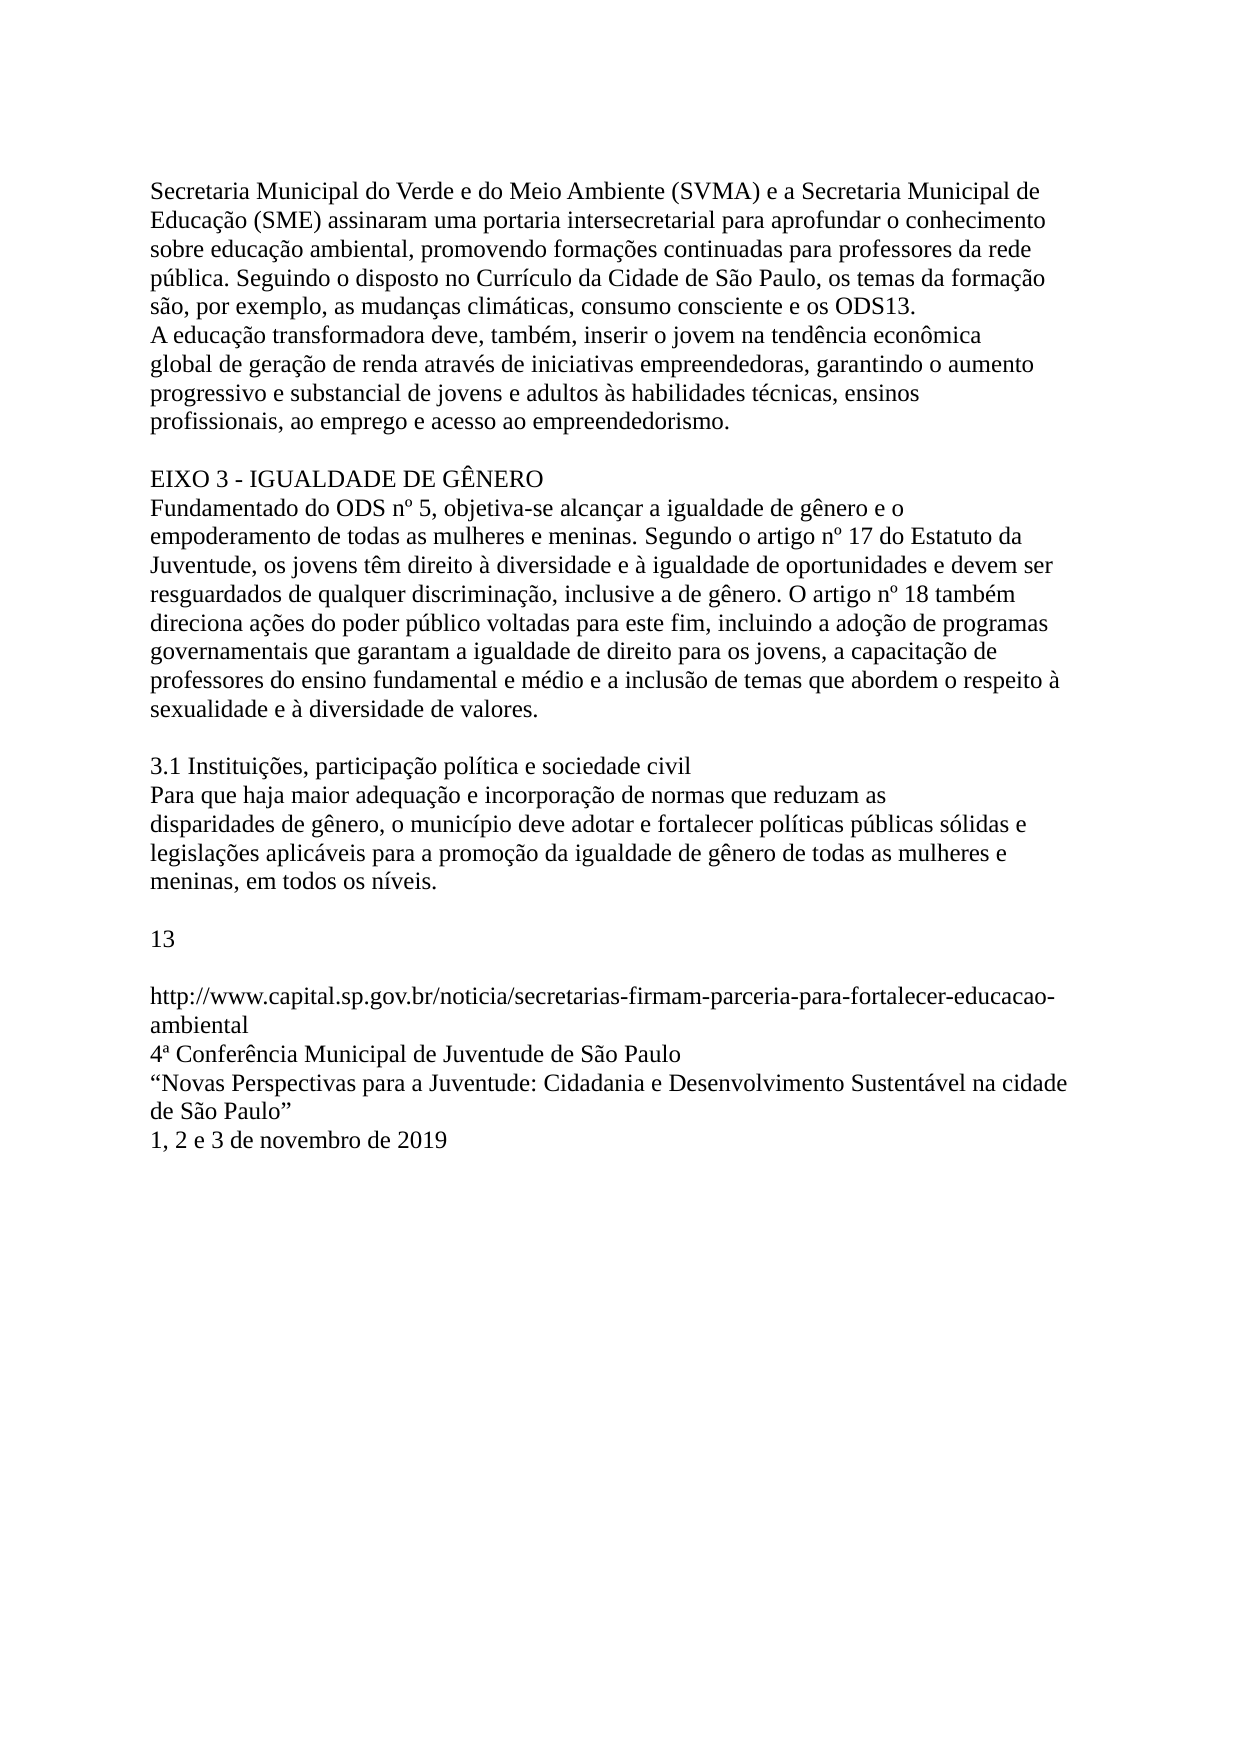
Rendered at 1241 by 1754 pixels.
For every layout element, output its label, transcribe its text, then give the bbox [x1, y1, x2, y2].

text 13 [150, 924, 1090, 953]
text resguardados de qualquer discriminação, inclusive a de gênero. O artigo nº 18 também [150, 579, 1090, 608]
text sexualidade e à diversidade de valores. [150, 694, 1090, 723]
text profissionais, ao emprego e acesso ao empreendedorismo. [150, 406, 1090, 435]
text direciona ações do poder público voltadas para este fim, incluindo a adoção de programas [150, 608, 1090, 636]
text 3.1 Instituições, participação política e sociedade civil [150, 751, 1090, 780]
text Para que haja maior adequação e incorporação de normas que reduzam as [150, 780, 1090, 809]
text EIXO 3 - IGUALDADE DE GÊNERO [150, 464, 1090, 493]
text disparidades de gênero, o município deve adotar e fortalecer políticas públicas sólidas e [150, 809, 1090, 838]
text http://www.capital.sp.gov.br/noticia/secretarias-firmam-parceria-para-fortalecer-educacao-ambiental [150, 981, 1090, 1039]
text legislações aplicáveis para a promoção da igualdade de gênero de todas as mulheres e [150, 838, 1090, 866]
text global de geração de renda através de iniciativas empreendedoras, garantindo o aumento [150, 349, 1090, 378]
text A educação transformadora deve, também, inserir o jovem na tendência econômica [150, 320, 1090, 349]
text Secretaria Municipal do Verde e do Meio Ambiente (SVMA) e a Secretaria Municipal de [150, 176, 1090, 205]
text Fundamentado do ODS nº 5, objetiva-se ​alcançar a igualdade de gênero e o [150, 493, 1090, 521]
text progressivo e substancial de jovens e adultos às habilidades técnicas, ensinos [150, 378, 1090, 406]
text meninas, em todos os níveis. [150, 866, 1090, 895]
text 1, 2 e 3 de novembro de 2019 [150, 1125, 1090, 1154]
text “Novas Perspectivas para a Juventude: Cidadania e Desenvolvimento Sustentável na cidade de São Paulo” [150, 1068, 1090, 1125]
text governamentais que garantam a igualdade de direito para os jovens, a capacitação de [150, 636, 1090, 665]
text Juventude, os jovens têm direito à diversidade e à igualdade de oportunidades e devem ser [150, 550, 1090, 579]
text Educação (SME) assinaram uma portaria intersecretarial para aprofundar o conhecimento [150, 205, 1090, 234]
text professores do ensino fundamental e médio e a inclusão de temas que abordem o respeito à [150, 665, 1090, 694]
text pública. Seguindo o disposto no Currículo da Cidade de São Paulo, os temas da formação [150, 263, 1090, 291]
text empoderamento de todas as mulheres e meninas.​ Segundo o artigo nº 17 do Estatuto da [150, 521, 1090, 550]
text sobre educação ambiental, promovendo formações continuadas para professores da rede [150, 234, 1090, 263]
text são, por exemplo, as mudanças climáticas, consumo consciente e os ODS13. [150, 291, 1090, 320]
text 4ª Conferência Municipal de Juventude de São Paulo [150, 1039, 1090, 1068]
